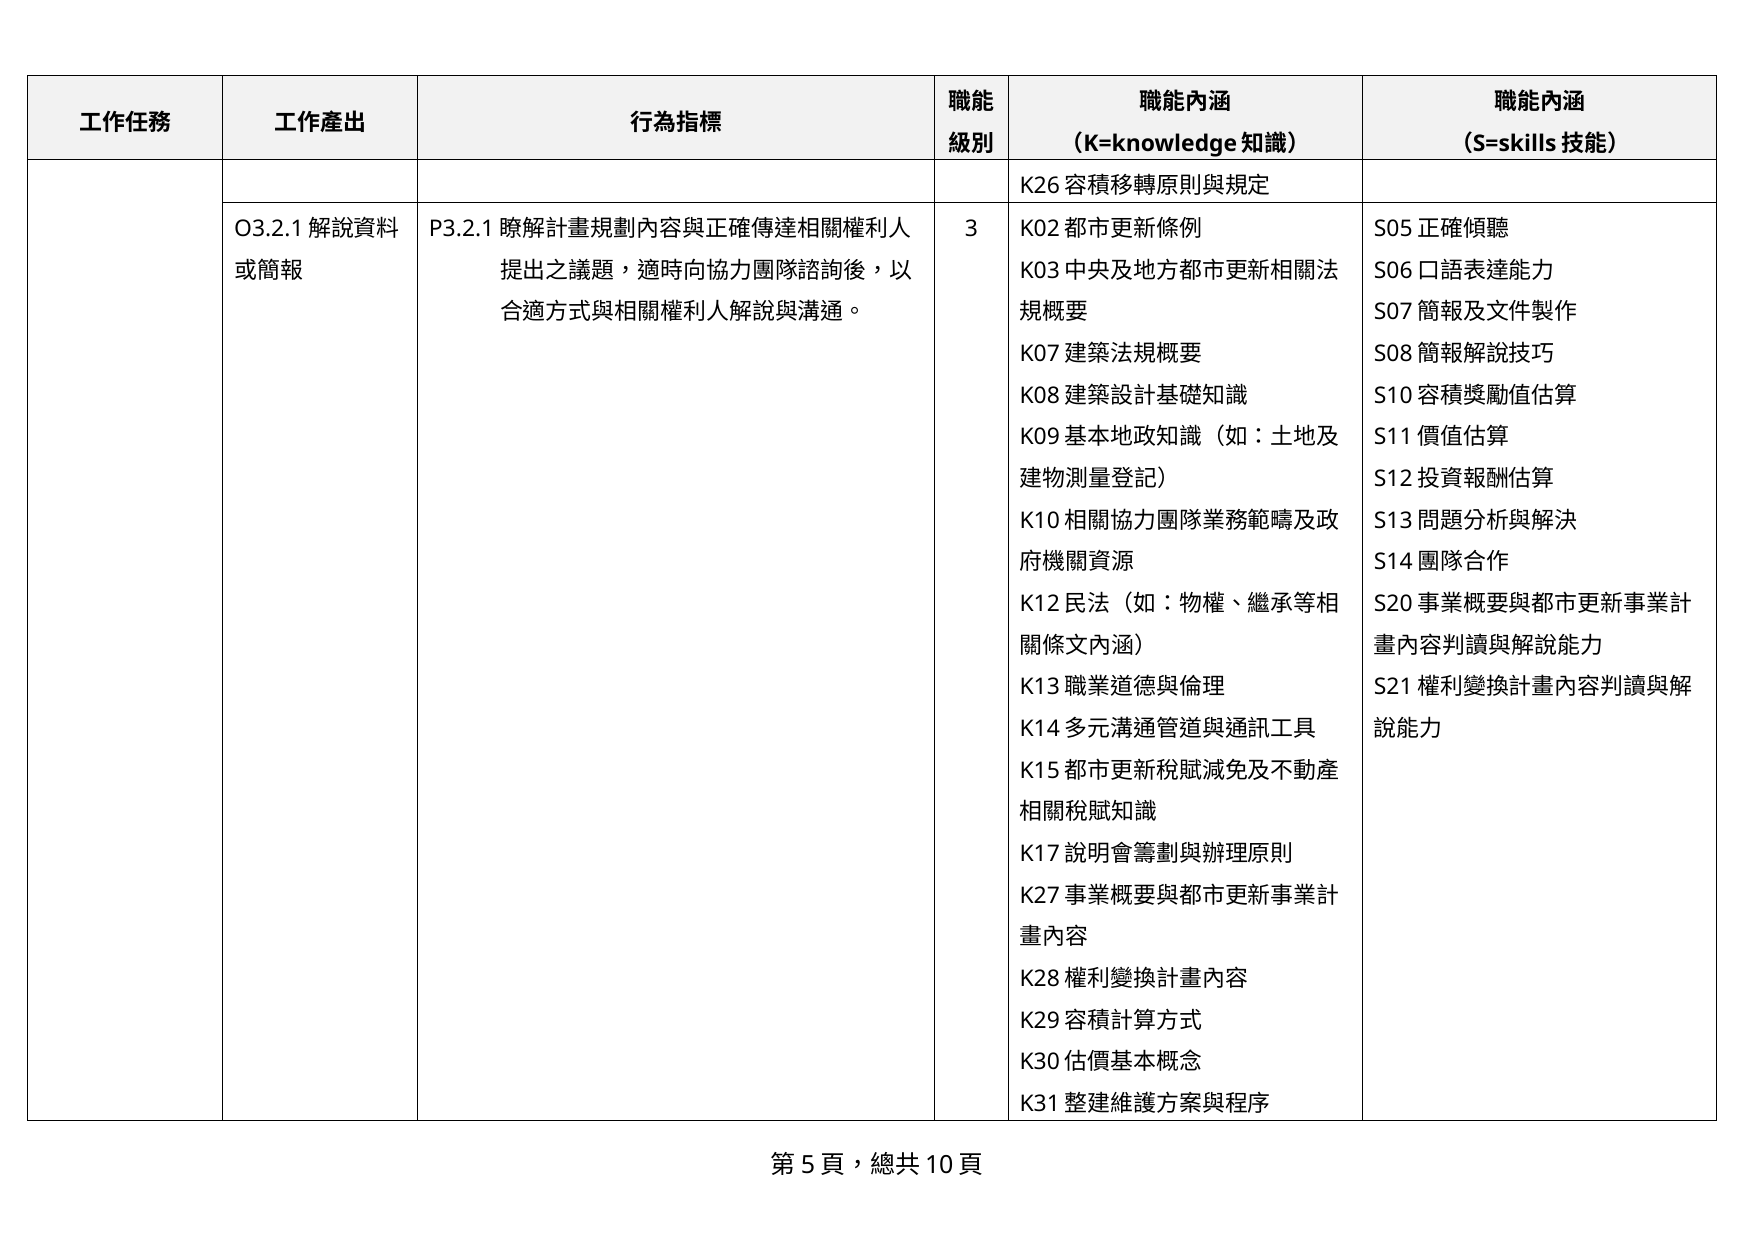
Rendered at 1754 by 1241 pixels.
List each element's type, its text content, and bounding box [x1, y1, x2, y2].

table_cell P3.2.1瞭解計畫規劃內容與正確傳達相關權利人提出之議題，適時向協力團隊諮詢後，以合適方式與相關權利人解說與溝通。 [418, 203, 934, 1120]
table_header 職能內涵 （K=knowledge知識） [1009, 76, 1362, 159]
table_cell [935, 160, 1008, 202]
table_header 工作任務 [28, 76, 222, 159]
table_header 職能級別 [935, 76, 1008, 159]
table_cell [28, 160, 222, 1120]
table_header 工作產出 [223, 76, 417, 159]
table_header 職能內涵 （S=skills技能） [1363, 76, 1716, 159]
table_cell K26容積移轉原則與規定 [1009, 160, 1362, 202]
table_cell [418, 160, 934, 202]
table_header 行為指標 [418, 76, 934, 159]
table_cell O3.2.1解說資料或簡報 [223, 203, 417, 1120]
table_cell [223, 160, 417, 202]
table_cell K02都市更新條例 K03中央及地方都市更新相關法規概要 K07建築法規概要 K08建築設計基礎知識 K09基本地政知識（如：土地及建物測量登記） K10相關協力團隊業務範疇及政府機關資源 K12民法（如：物權、繼承等相關條文內涵） K13職業道德與倫理 K14多元溝通管道與通訊工具 K15都市更新稅賦減免及不動產相關稅賦知識 K17說明會籌劃與辦理原則 K27事業概要與都市更新事業計畫內容 K28權利變換計畫內容 K29容積計算方式 K30估價基本概念 K31整建維護方案與程序 [1009, 203, 1362, 1120]
table_cell 3 [935, 203, 1008, 1120]
table_cell [1363, 160, 1716, 202]
table_cell S05正確傾聽 S06口語表達能力 S07簡報及文件製作 S08簡報解說技巧 S10容積獎勵值估算 S11價值估算 S12投資報酬估算 S13問題分析與解決 S14團隊合作 S20事業概要與都市更新事業計畫內容判讀與解說能力 S21權利變換計畫內容判讀與解說能力 [1363, 203, 1716, 1120]
